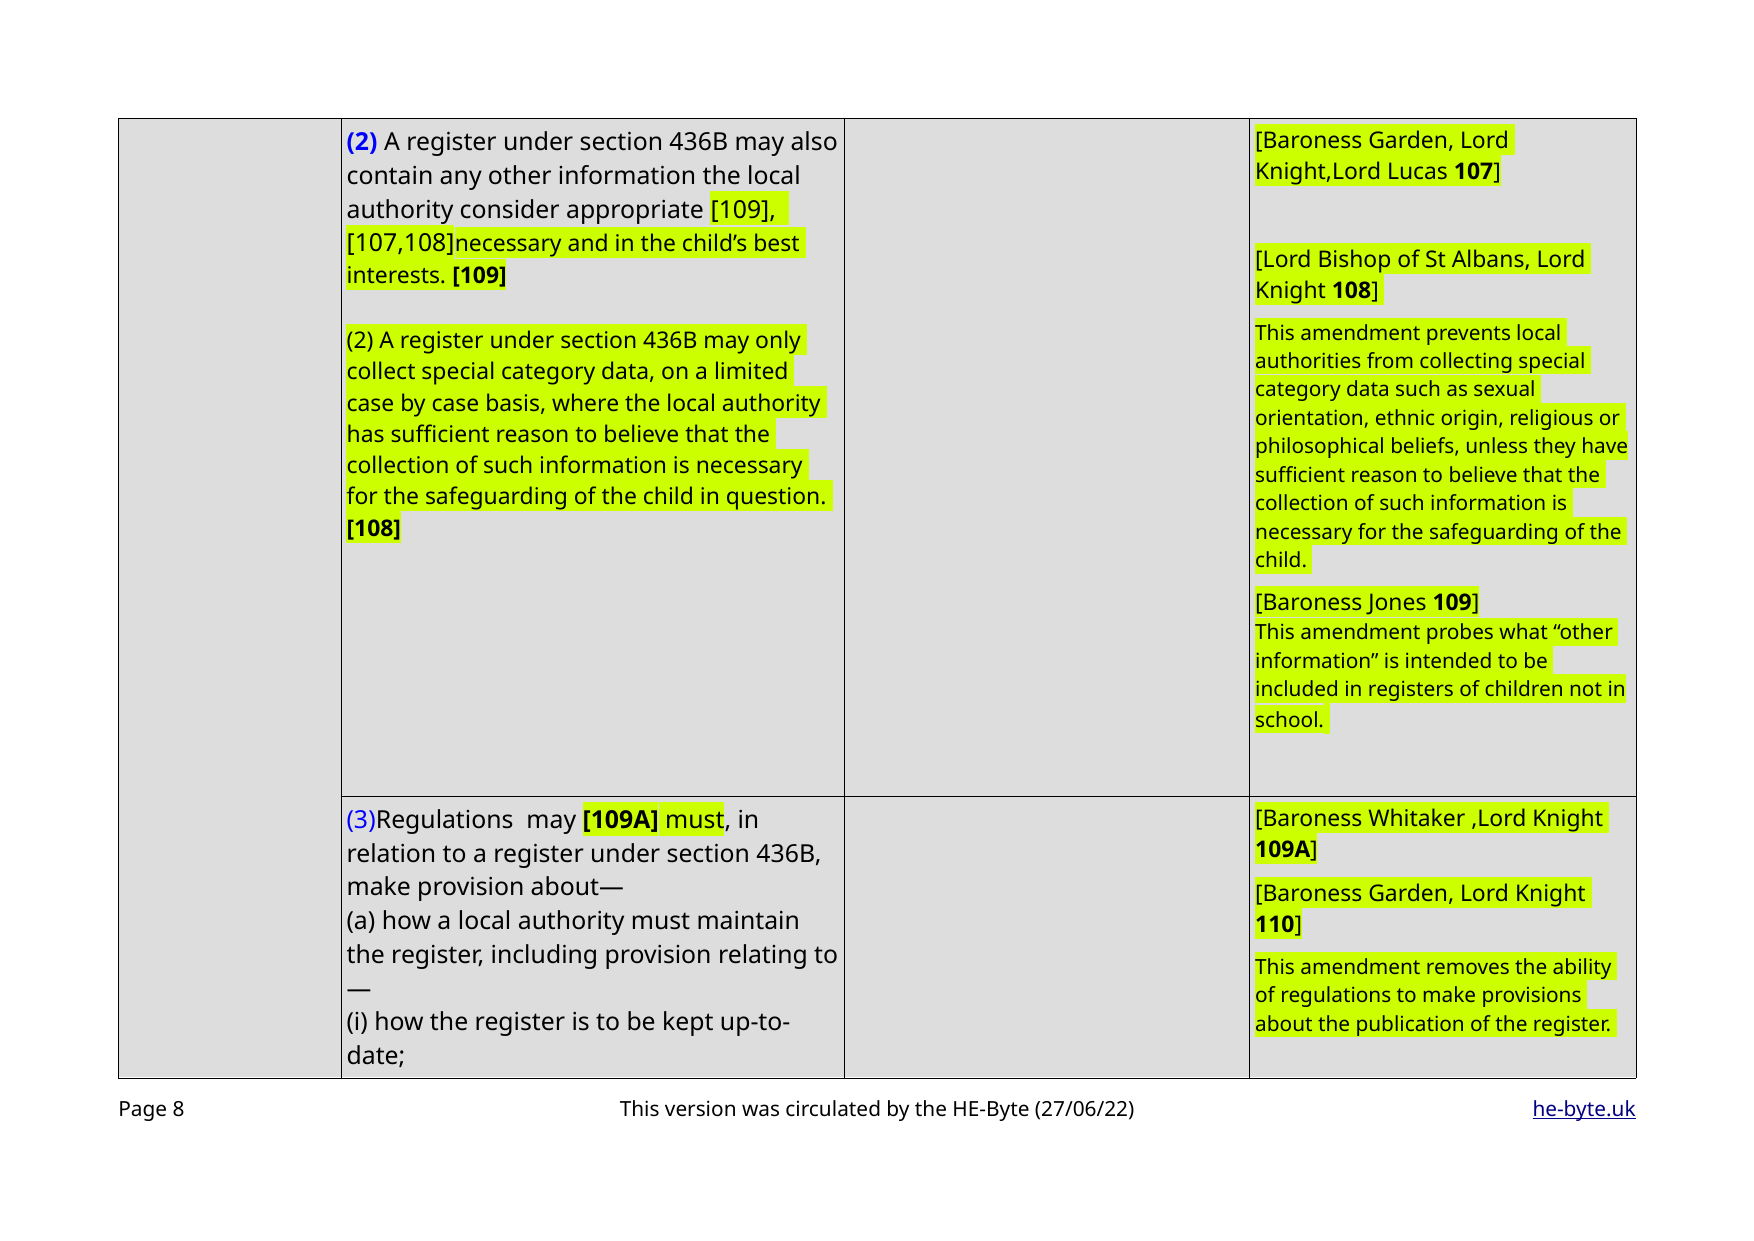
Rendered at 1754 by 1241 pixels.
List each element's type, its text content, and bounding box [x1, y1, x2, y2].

table_cell [845, 119, 1249, 796]
table_cell [Baroness Whitaker ,Lord Knight 109A] [Baroness Garden, Lord Knight 110] This amendment removes the ability of regulations to make provisions about the publication of the register. [1250, 797, 1636, 1077]
table_cell [845, 797, 1249, 1077]
table_cell (3)Regulations may [109A] must, in relation to a register under section 436B, make provision about— (a) how a local authority must maintain the register, including provision relating to— (i) how the register is to be kept up-to-date; [342, 797, 844, 1077]
table_cell (2) A register under section 436B may also contain any other information the local authority consider appropriate [109], [107,108]necessary and in the child’s best interests. [109] (2) A register under section 436B may only collect special category data, on a limited case by case basis, where the local authority has sufficient reason to believe that the collection of such information is necessary for the safeguarding of the child in question. [108] [342, 119, 844, 796]
table_cell [Baroness Garden, Lord Knight,Lord Lucas 107] [Lord Bishop of St Albans, Lord Knight 108] This amendment prevents local authorities from collecting special category data such as sexual orientation, ethnic origin, religious or philosophical beliefs, unless they have sufficient reason to believe that the collection of such information is necessary for the safeguarding of the child. [Baroness Jones 109] This amendment probes what “other information” is intended to be included in registers of children not in school. [1250, 119, 1636, 796]
table_cell [119, 119, 341, 1077]
